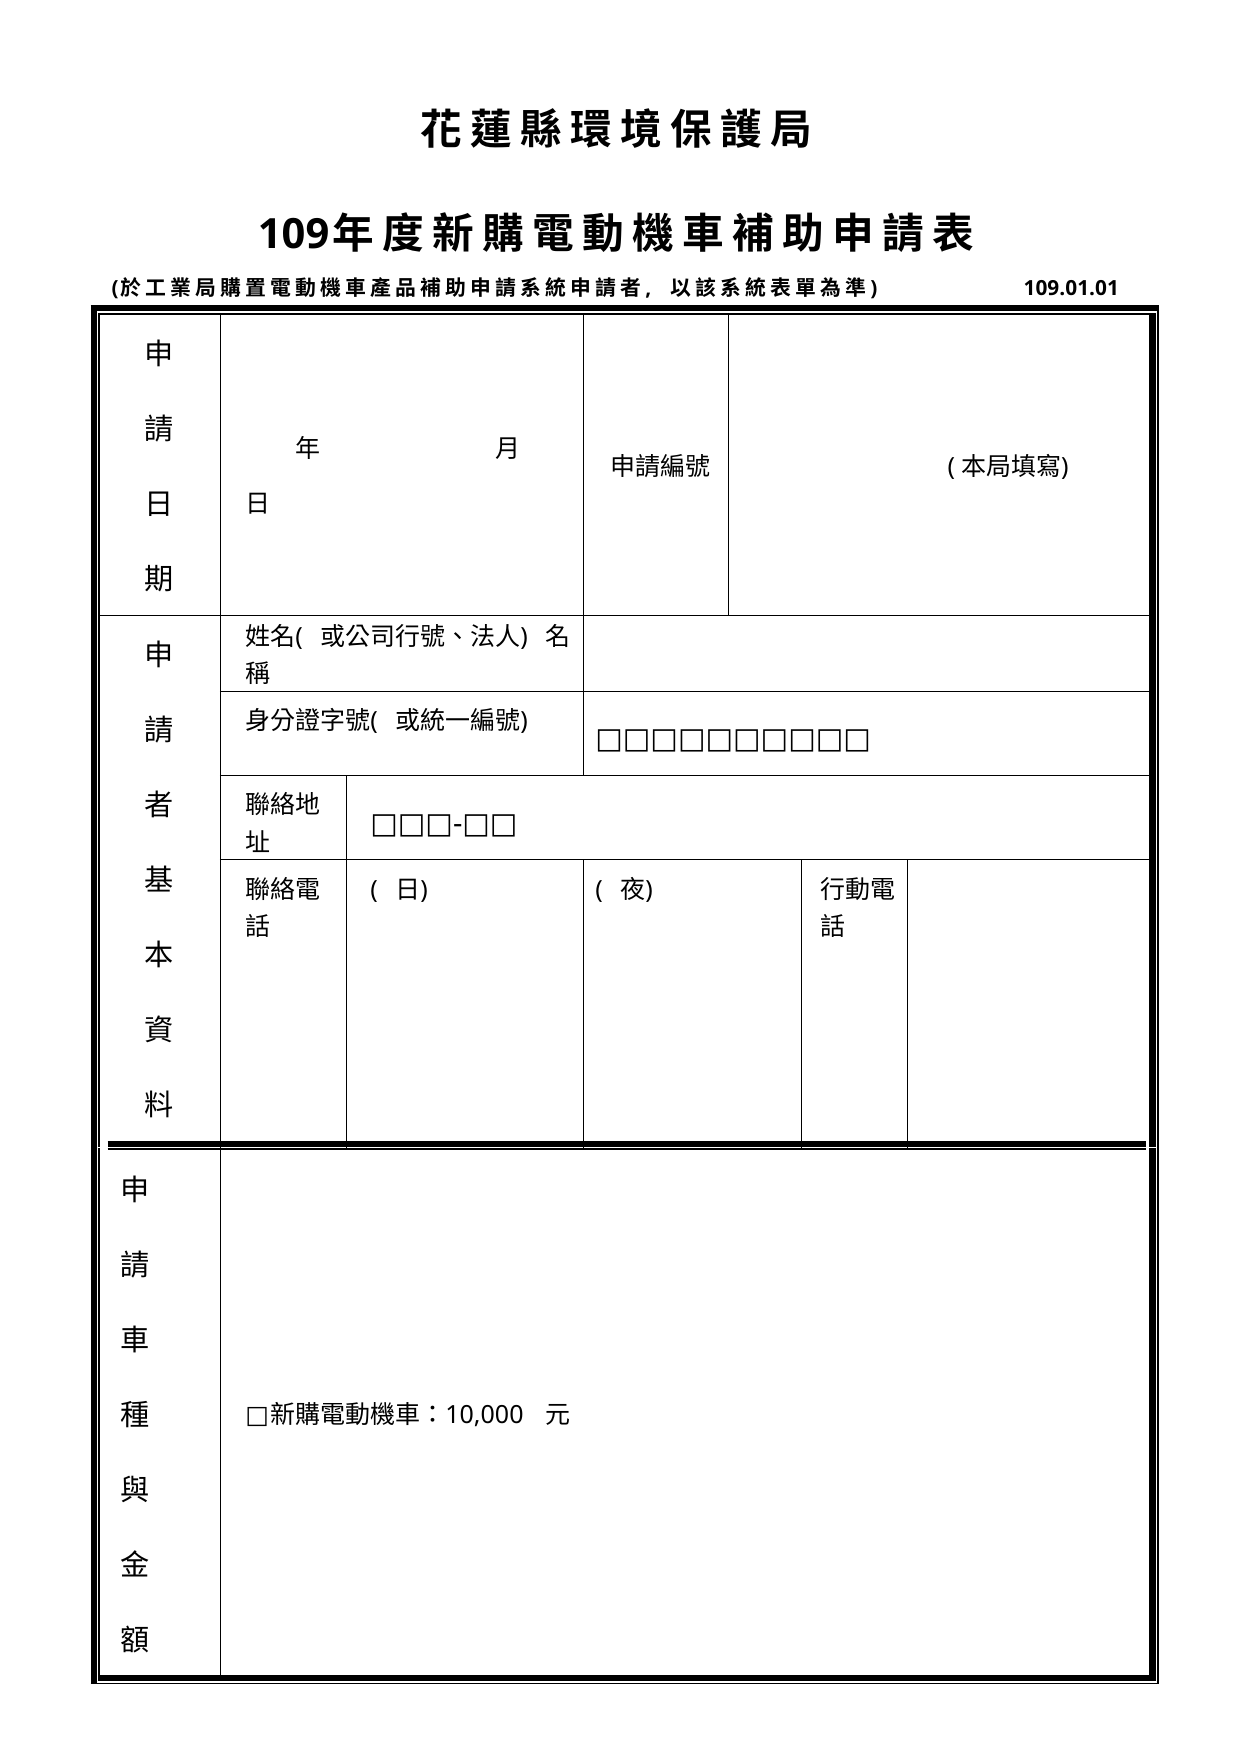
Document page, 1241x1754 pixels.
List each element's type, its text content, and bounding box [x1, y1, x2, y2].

table_cell 姓名(或公司行號、法人)名稱 [221, 616, 583, 691]
table_cell □□□□□□□□□□ [584, 692, 1149, 775]
table_header 申請編號 [584, 315, 728, 614]
table_header 年 月 日 [221, 315, 583, 614]
table_cell (日) [347, 860, 583, 1141]
table_cell 申請者 基 本 資 料 [100, 616, 220, 1141]
table_cell 身分證字號(或統一編號) [221, 692, 583, 775]
table_cell 聯絡地址 [221, 776, 346, 859]
table_header (本局填寫) [729, 315, 1149, 614]
table_cell 行動電話 [802, 860, 907, 1141]
table_cell [908, 860, 1149, 1141]
text 109年度新購電動機車補助申請表 [95, 193, 1145, 268]
table_cell (夜) [584, 860, 801, 1141]
table_header 申請日期 [100, 315, 220, 614]
table_cell 聯絡電話 [221, 860, 346, 1141]
text (於工業局購置電動機車產品補助申請系統申請者,以該系統表單為準) 109.01.01 [95, 268, 1145, 305]
table_cell □□□-□□ [347, 776, 1149, 859]
text 花蓮縣環境保護局 [95, 88, 1145, 163]
table_cell □新購電動機車：10,000元 [221, 1141, 1154, 1675]
table_cell 申請車種與 金 額 [97, 1141, 220, 1675]
table_cell [584, 616, 1149, 691]
